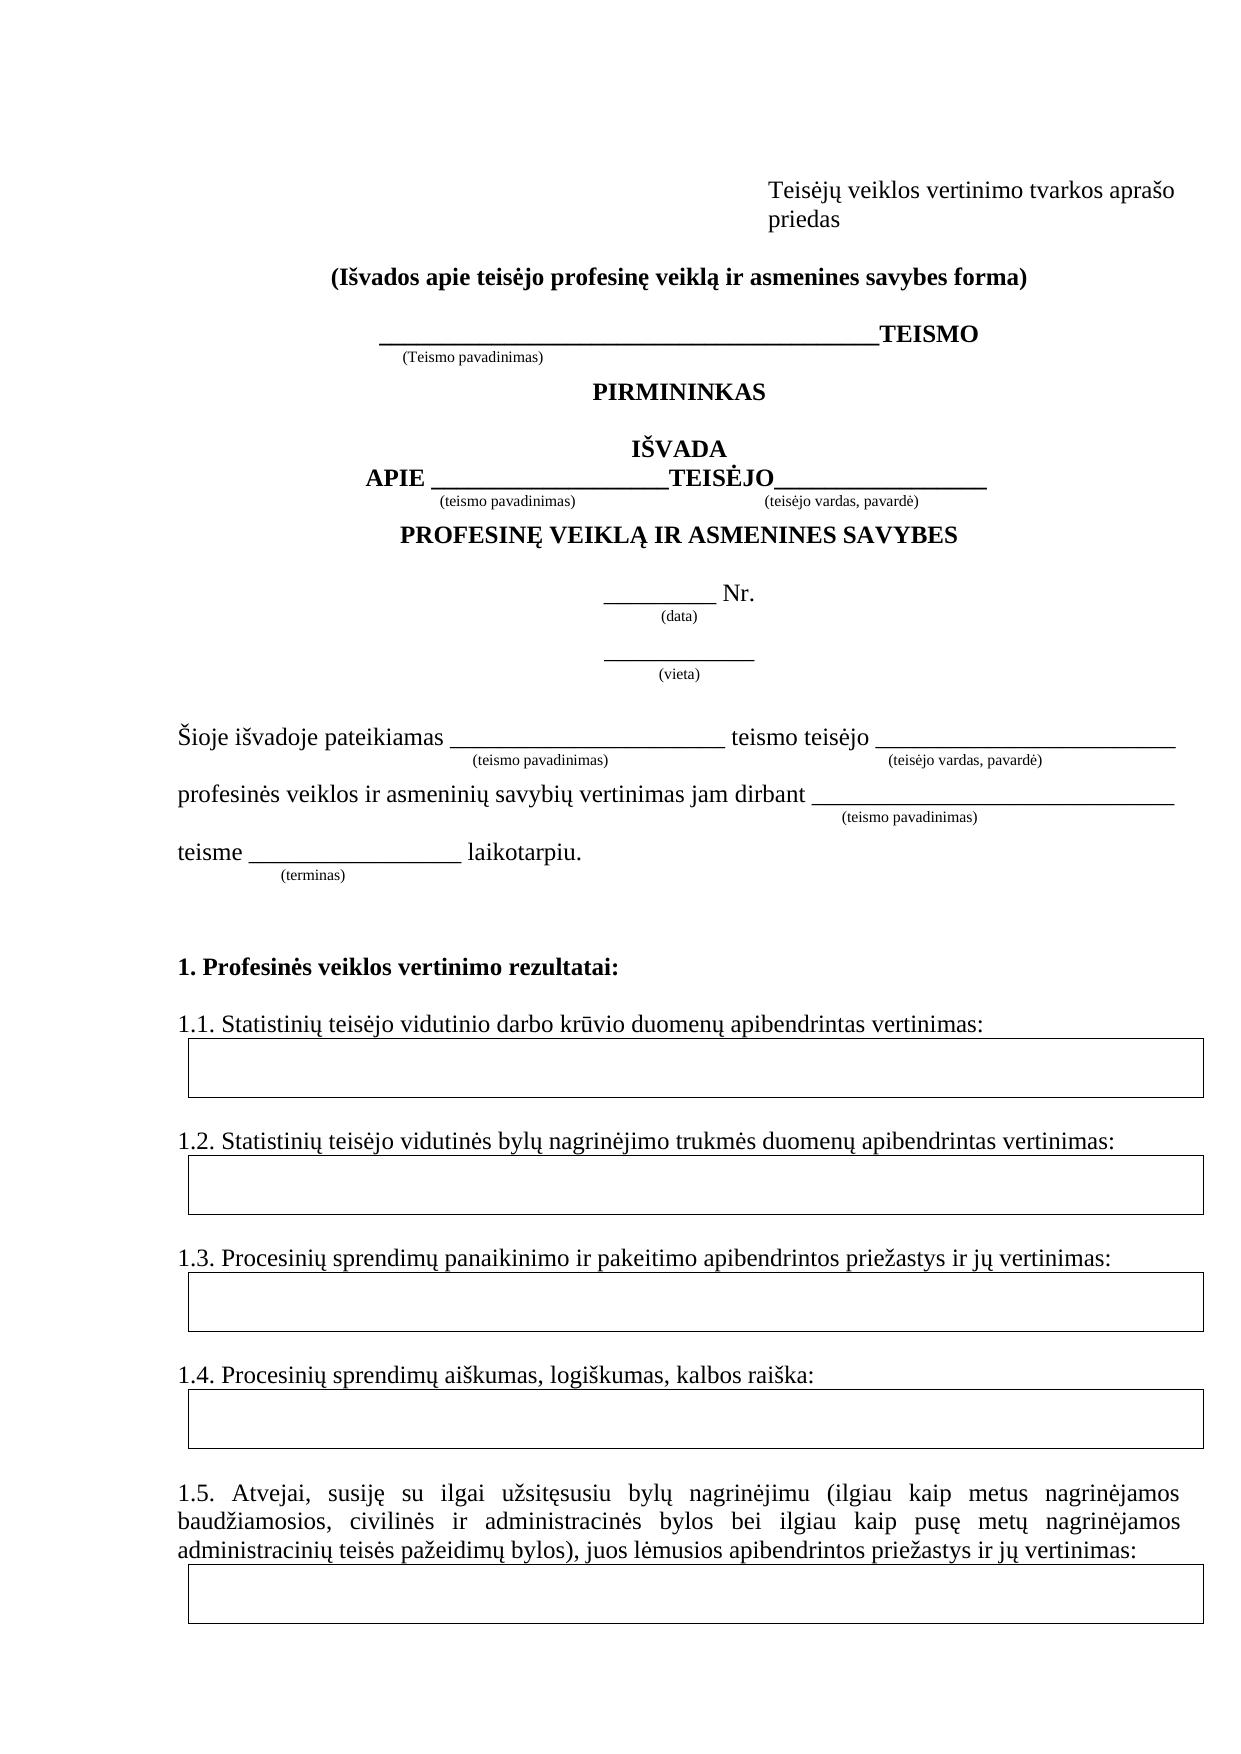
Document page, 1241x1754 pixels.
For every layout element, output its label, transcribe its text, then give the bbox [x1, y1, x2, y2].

text priedas [177, 204, 1181, 233]
text (teismo pavadinimas) (teisėjo vardas, pavardė) [177, 492, 1181, 521]
text 1. Profesinės veiklos vertinimo rezultatai: [177, 952, 1181, 981]
text 1.2. Statistinių teisėjo vidutinės bylų nagrinėjimo trukmės duomenų apibendrintas vertinimas: [177, 1126, 1181, 1155]
text (teismo pavadinimas) [177, 808, 1181, 837]
text Teisėjų veiklos vertinimo tvarkos aprašo [177, 176, 1181, 204]
text (Teismo pavadinimas) [177, 348, 1181, 377]
table_header [189, 1273, 1203, 1331]
text 1.5. Atvejai, susiję su ilgai užsitęsusiu bylų nagrinėjimu (ilgiau kaip metus nagrinėjamos baudžiamosios, civilinės ir administracinės bylos bei ilgiau kaip pusę metų nagrinėjamos administracinių teisės pažeidimų bylos), juos lėmusios apibendrintos priežastys ir jų vertinimas: [177, 1478, 1181, 1564]
text PROFESINĘ VEIKLĄ IR ASMENINES SAVYBES [177, 521, 1181, 549]
text Šioje išvadoje pateikiamas ______________________ teismo teisėjo ________________________ [177, 722, 1181, 751]
text (teismo pavadinimas) (teisėjo vardas, pavardė) [177, 751, 1181, 779]
text ________________________________________TEISMO [177, 319, 1181, 348]
table_header [189, 1039, 1203, 1097]
text 1.4. Procesinių sprendimų aiškumas, logiškumas, kalbos raiška: [177, 1361, 1181, 1389]
text (terminas) [177, 866, 1181, 894]
text 1.1. Statistinių teisėjo vidutinio darbo krūvio duomenų apibendrintas vertinimas: [177, 1009, 1181, 1038]
text ____________ [177, 636, 1181, 664]
text (vieta) [177, 664, 1181, 693]
text (data) [177, 607, 1181, 636]
text 1.3. Procesinių sprendimų panaikinimo ir pakeitimo apibendrintos priežastys ir jų vertinimas: [177, 1243, 1181, 1272]
text _________ Nr. [177, 578, 1181, 607]
table_header [189, 1565, 1203, 1622]
text IŠVADA [177, 434, 1181, 463]
text teisme _________________ laikotarpiu. [177, 837, 1181, 866]
table_header [189, 1156, 1203, 1214]
table_header [189, 1390, 1203, 1448]
text APIE ___________________TEISĖJO_________________ [177, 463, 1181, 492]
text PIRMININKAS [177, 377, 1181, 406]
text profesinės veiklos ir asmeninių savybių vertinimas jam dirbant _____________________________ [177, 779, 1181, 808]
text (Išvados apie teisėjo profesinę veiklą ir asmenines savybes forma) [177, 262, 1181, 291]
